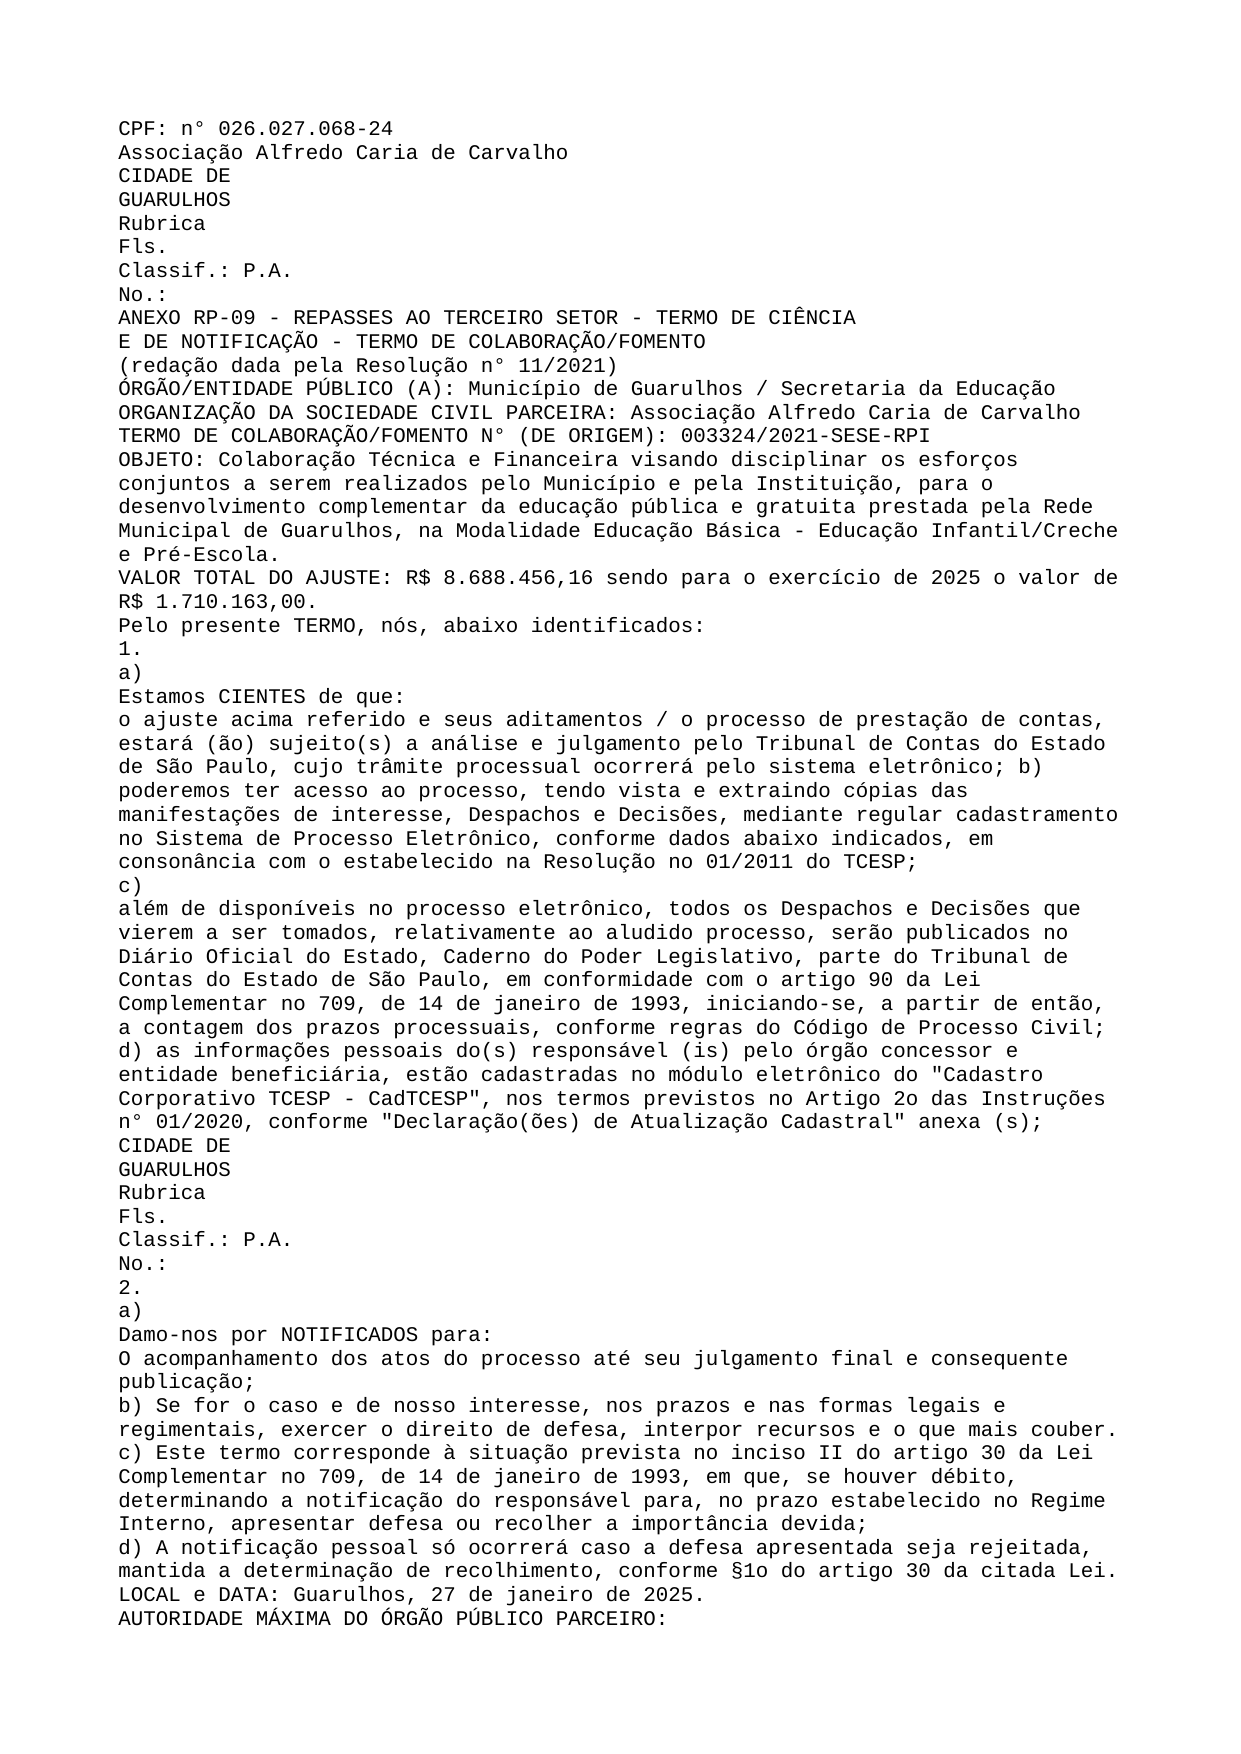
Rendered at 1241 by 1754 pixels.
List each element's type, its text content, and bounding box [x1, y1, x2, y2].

text Estamos CIENTES de que: [118, 686, 1122, 709]
text Fls. [118, 1206, 1122, 1229]
text d) A notificação pessoal só ocorrerá caso a defesa apresentada seja rejeitada, mantida a determinação de recolhimento, conforme §1o do artigo 30 da citada Lei. [118, 1537, 1122, 1584]
text d) as informações pessoais do(s) responsável (is) pelo órgão concessor e entidade beneficiária, estão cadastradas no módulo eletrônico do "Cadastro Corporativo TCESP - CadTCESP", nos termos previstos no Artigo 2o das Instruções n° 01/2020, conforme "Declaração(ões) de Atualização Cadastral" anexa (s); [118, 1040, 1122, 1135]
text No.: [118, 1253, 1122, 1277]
text CPF: n° 026.027.068-24 [118, 118, 1122, 142]
text ÓRGÃO/ENTIDADE PÚBLICO (A): Município de Guarulhos / Secretaria da Educação [118, 378, 1122, 402]
text (redação dada pela Resolução n° 11/2021) [118, 354, 1122, 378]
text Rubrica [118, 213, 1122, 236]
text Rubrica [118, 1182, 1122, 1206]
text c) Este termo corresponde à situação prevista no inciso II do artigo 30 da Lei Complementar no 709, de 14 de janeiro de 1993, em que, se houver débito, determinando a notificação do responsável para, no prazo estabelecido no Regime Interno, apresentar defesa ou recolher a importância devida; [118, 1442, 1122, 1537]
text b) Se for o caso e de nosso interesse, nos prazos e nas formas legais e regimentais, exercer o direito de defesa, interpor recursos e o que mais couber. [118, 1395, 1122, 1442]
text TERMO DE COLABORAÇÃO/FOMENTO N° (DE ORIGEM): 003324/2021-SESE-RPI [118, 426, 1122, 449]
text a) [118, 662, 1122, 686]
text E DE NOTIFICAÇÃO - TERMO DE COLABORAÇÃO/FOMENTO [118, 331, 1122, 354]
text ORGANIZAÇÃO DA SOCIEDADE CIVIL PARCEIRA: Associação Alfredo Caria de Carvalho [118, 402, 1122, 426]
text ANEXO RP-09 - REPASSES AO TERCEIRO SETOR - TERMO DE CIÊNCIA [118, 307, 1122, 331]
text AUTORIDADE MÁXIMA DO ÓRGÃO PÚBLICO PARCEIRO: [118, 1608, 1122, 1631]
text GUARULHOS [118, 189, 1122, 213]
text VALOR TOTAL DO AJUSTE: R$ 8.688.456,16 sendo para o exercício de 2025 o valor de R$ 1.710.163,00. [118, 567, 1122, 615]
text LOCAL e DATA: Guarulhos, 27 de janeiro de 2025. [118, 1584, 1122, 1608]
text No.: [118, 284, 1122, 307]
text Fls. [118, 236, 1122, 260]
text GUARULHOS [118, 1158, 1122, 1182]
text além de disponíveis no processo eletrônico, todos os Despachos e Decisões que vierem a ser tomados, relativamente ao aludido processo, serão publicados no Diário Oficial do Estado, Caderno do Poder Legislativo, parte do Tribunal de Contas do Estado de São Paulo, em conformidade com o artigo 90 da Lei Complementar no 709, de 14 de janeiro de 1993, iniciando-se, a partir de então, a contagem dos prazos processuais, conforme regras do Código de Processo Civil; [118, 898, 1122, 1040]
text a) [118, 1300, 1122, 1324]
text OBJETO: Colaboração Técnica e Financeira visando disciplinar os esforços conjuntos a serem realizados pelo Município e pela Instituição, para o desenvolvimento complementar da educação pública e gratuita prestada pela Rede Municipal de Guarulhos, na Modalidade Educação Básica - Educação Infantil/Creche e Pré-Escola. [118, 449, 1122, 567]
text o ajuste acima referido e seus aditamentos / o processo de prestação de contas, estará (ão) sujeito(s) a análise e julgamento pelo Tribunal de Contas do Estado de São Paulo, cujo trâmite processual ocorrerá pelo sistema eletrônico; b) poderemos ter acesso ao processo, tendo vista e extraindo cópias das manifestações de interesse, Despachos e Decisões, mediante regular cadastramento no Sistema de Processo Eletrônico, conforme dados abaixo indicados, em consonância com o estabelecido na Resolução no 01/2011 do TCESP; [118, 709, 1122, 875]
text 1. [118, 638, 1122, 662]
text Associação Alfredo Caria de Carvalho [118, 142, 1122, 165]
text CIDADE DE [118, 165, 1122, 189]
text Classif.: P.A. [118, 260, 1122, 284]
text O acompanhamento dos atos do processo até seu julgamento final e consequente publicação; [118, 1348, 1122, 1395]
text CIDADE DE [118, 1135, 1122, 1158]
text c) [118, 875, 1122, 898]
text Pelo presente TERMO, nós, abaixo identificados: [118, 615, 1122, 638]
text Classif.: P.A. [118, 1229, 1122, 1253]
text 2. [118, 1277, 1122, 1300]
text Damo-nos por NOTIFICADOS para: [118, 1324, 1122, 1348]
